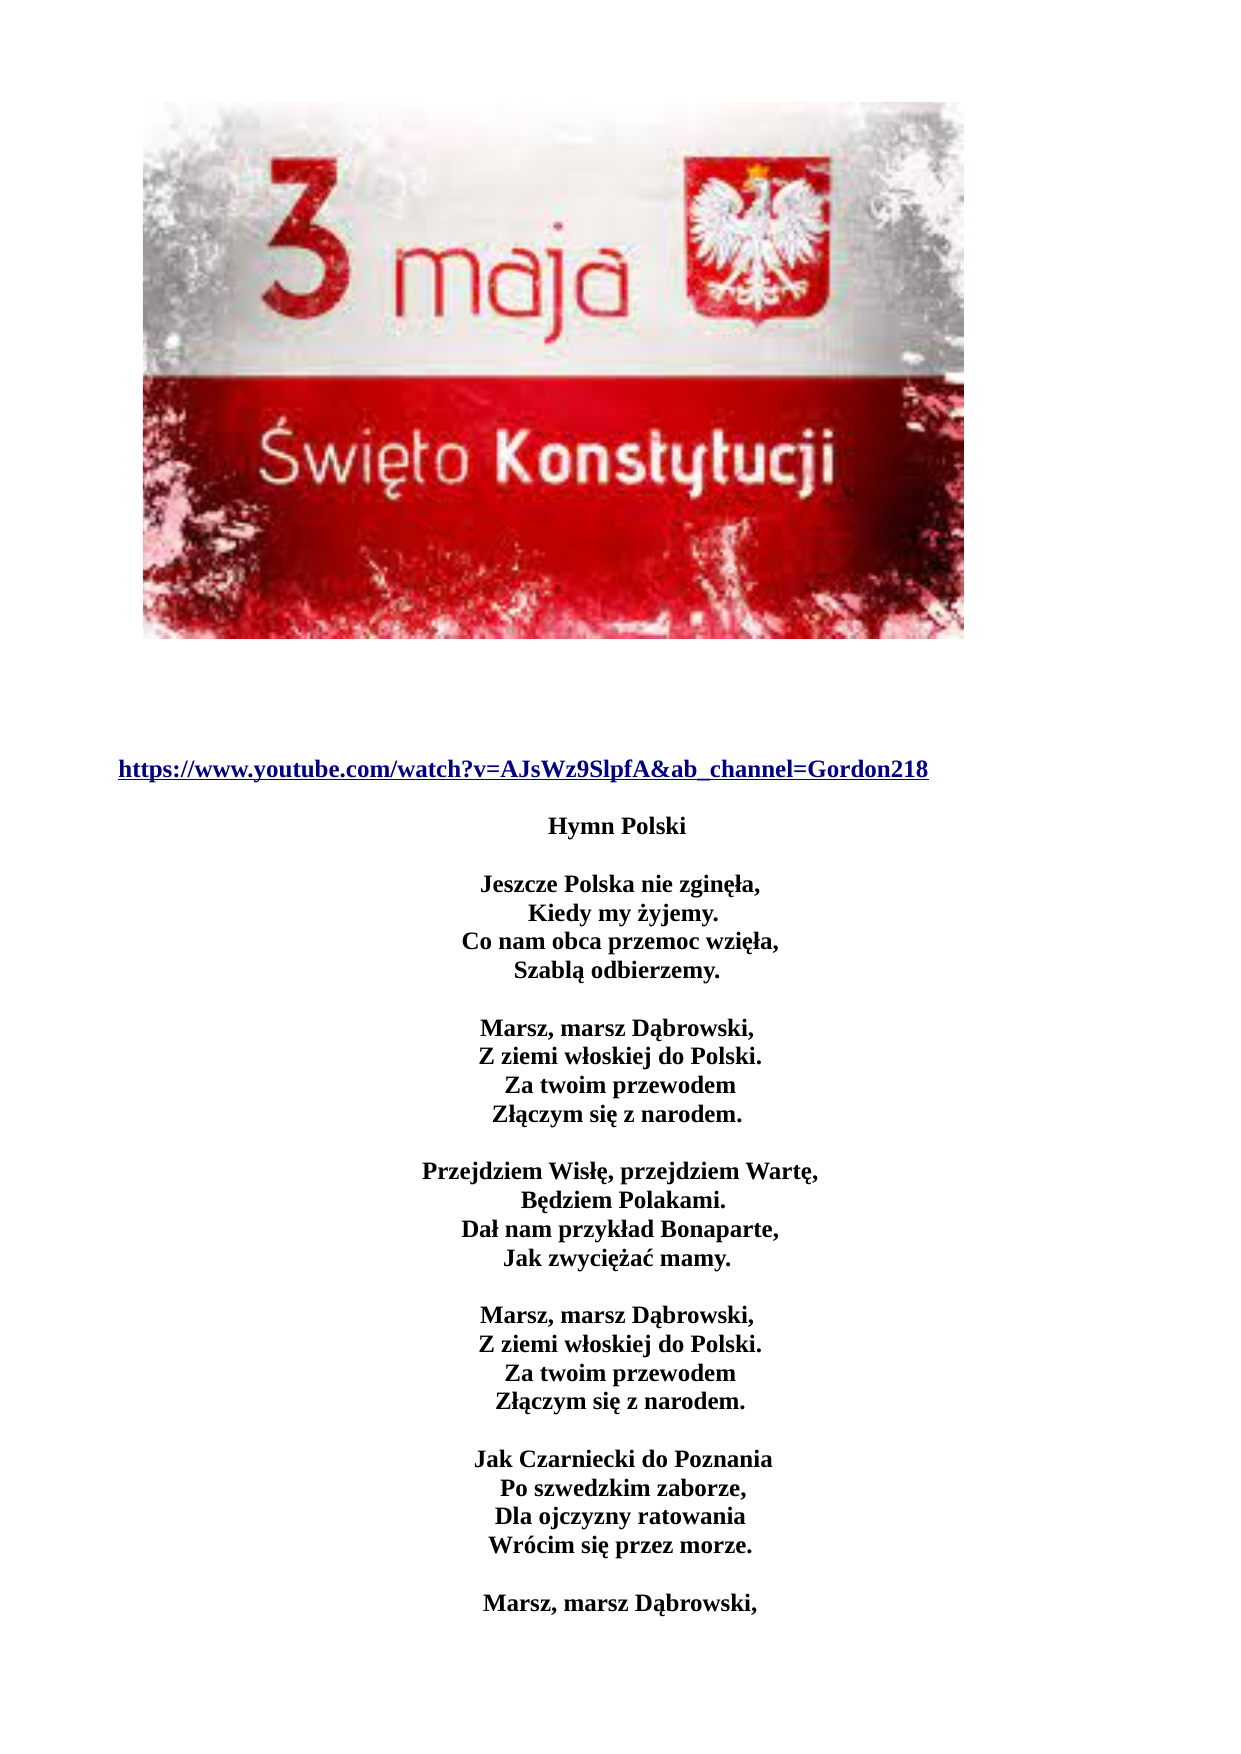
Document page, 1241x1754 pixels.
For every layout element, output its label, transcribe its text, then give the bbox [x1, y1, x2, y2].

text Marsz, marsz Dąbrowski, [118, 1588, 1122, 1616]
text Dał nam przykład Bonaparte, [118, 1214, 1122, 1243]
text Złączym się z narodem. [118, 1386, 1122, 1415]
text Jak zwyciężać mamy. [118, 1243, 1122, 1271]
text Dla ojczyzny ratowania [118, 1501, 1122, 1530]
text Co nam obca przemoc wzięła, [118, 926, 1122, 955]
text Kiedy my żyjemy. [118, 898, 1122, 926]
text Przejdziem Wisłę, przejdziem Wartę, [118, 1156, 1122, 1185]
text Za twoim przewodem [118, 1358, 1122, 1386]
text Wrócim się przez morze. [118, 1530, 1122, 1559]
text Za twoim przewodem [118, 1070, 1122, 1099]
text Szablą odbierzemy. [118, 955, 1122, 984]
picture [142, 102, 964, 639]
text Marsz, marsz Dąbrowski, [118, 1300, 1122, 1329]
text Będziem Polakami. [118, 1185, 1122, 1214]
text Złączym się z narodem. [118, 1099, 1122, 1128]
text Z ziemi włoskiej do Polski. [118, 1329, 1122, 1358]
text https://www.youtube.com/watch?v=AJsWz9SlpfA&ab_channel=Gordon218 [118, 754, 1122, 783]
text Marsz, marsz Dąbrowski, [118, 1013, 1122, 1041]
text Jak Czarniecki do Poznania [118, 1444, 1122, 1473]
text Jeszcze Polska nie zginęła, [118, 869, 1122, 898]
text Po szwedzkim zaborze, [118, 1473, 1122, 1501]
text Z ziemi włoskiej do Polski. [118, 1041, 1122, 1070]
text Hymn Polski [118, 811, 1122, 840]
